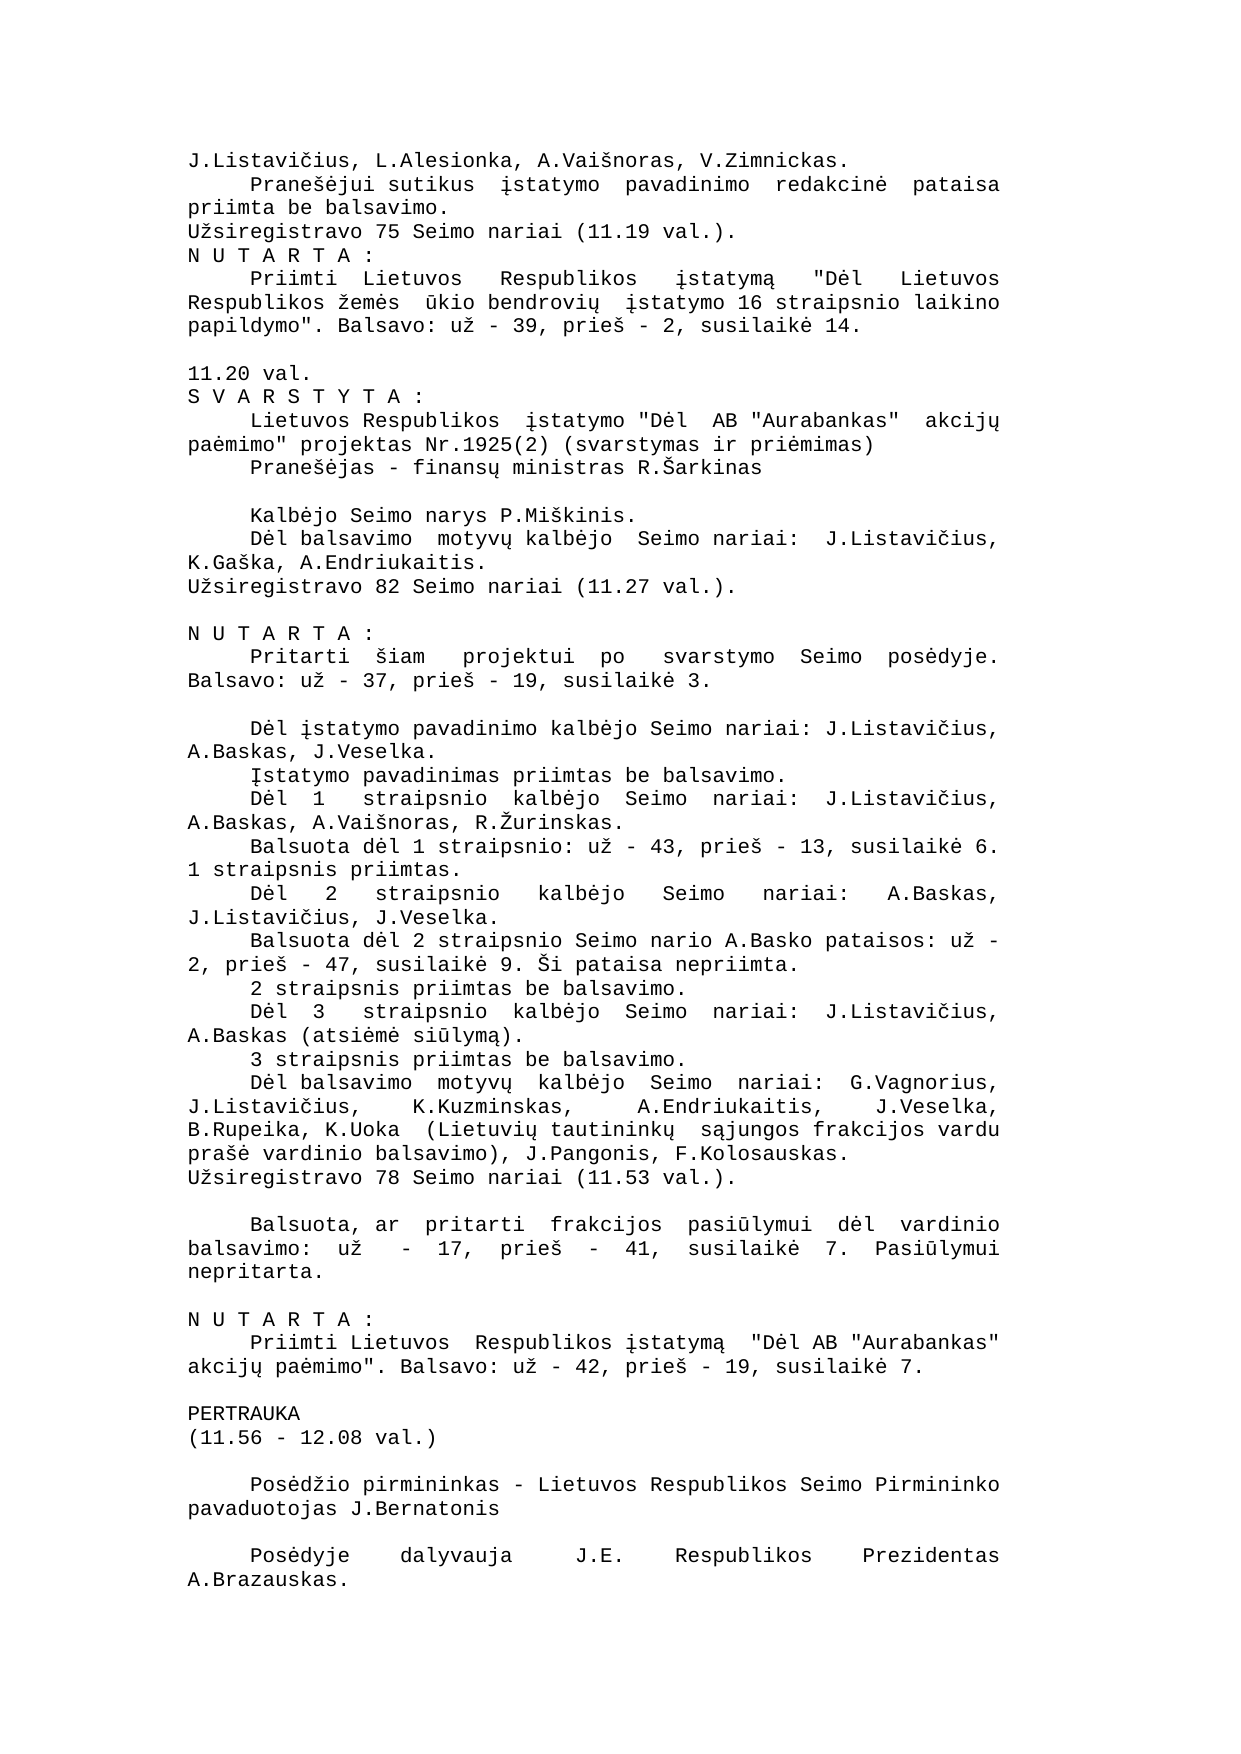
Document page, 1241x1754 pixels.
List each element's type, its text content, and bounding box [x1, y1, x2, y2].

text Posėdyje dalyvauja J.E. Respublikos Prezidentas [187, 1545, 1053, 1569]
text pavaduotojas J.Bernatonis [187, 1498, 1053, 1521]
text Posėdžio pirmininkas - Lietuvos Respublikos Seimo Pirmininko [187, 1474, 1053, 1498]
text B.Rupeika, K.Uoka (Lietuvių tautininkų sąjungos frakcijos vardu [187, 1119, 1053, 1143]
text Dėl 3 straipsnio kalbėjo Seimo nariai: J.Listavičius, [187, 1001, 1053, 1025]
text Balsuota, ar pritarti frakcijos pasiūlymui dėl vardinio [187, 1214, 1053, 1238]
text 2, prieš - 47, susilaikė 9. Ši pataisa nepriimta. [187, 954, 1053, 978]
text Lietuvos Respublikos įstatymo "Dėl AB "Aurabankas" akcijų [187, 410, 1053, 434]
text Balsuota dėl 2 straipsnio Seimo nario A.Basko pataisos: už - [187, 930, 1053, 954]
text prašė vardinio balsavimo), J.Pangonis, F.Kolosauskas. [187, 1143, 1053, 1167]
text akcijų paėmimo". Balsavo: už - 42, prieš - 19, susilaikė 7. [187, 1356, 1053, 1379]
text 11.20 val. [187, 363, 1053, 386]
text Kalbėjo Seimo narys P.Miškinis. [187, 505, 1053, 528]
text Pritarti šiam projektui po svarstymo Seimo posėdyje. [187, 647, 1053, 670]
text papildymo". Balsavo: už - 39, prieš - 2, susilaikė 14. [187, 316, 1053, 339]
text Dėl 1 straipsnio kalbėjo Seimo nariai: J.Listavičius, [187, 788, 1053, 812]
text Užsiregistravo 75 Seimo nariai (11.19 val.). [187, 221, 1053, 244]
text priimta be balsavimo. [187, 197, 1053, 221]
text Pranešėjas - finansų ministras R.Šarkinas [187, 457, 1053, 481]
text Respublikos žemės ūkio bendrovių įstatymo 16 straipsnio laikino [187, 292, 1053, 316]
text Dėl įstatymo pavadinimo kalbėjo Seimo nariai: J.Listavičius, [187, 717, 1053, 741]
text 2 straipsnis priimtas be balsavimo. [187, 978, 1053, 1001]
text J.Listavičius, K.Kuzminskas, A.Endriukaitis, J.Veselka, [187, 1096, 1053, 1119]
text S V A R S T Y T A : [187, 386, 1053, 410]
text Balsavo: už - 37, prieš - 19, susilaikė 3. [187, 670, 1053, 694]
text Įstatymo pavadinimas priimtas be balsavimo. [187, 765, 1053, 788]
text N U T A R T A : [187, 1309, 1053, 1332]
text 1 straipsnis priimtas. [187, 859, 1053, 883]
text A.Baskas, A.Vaišnoras, R.Žurinskas. [187, 812, 1053, 836]
text N U T A R T A : [187, 623, 1053, 647]
text A.Baskas, J.Veselka. [187, 741, 1053, 765]
text Užsiregistravo 82 Seimo nariai (11.27 val.). [187, 576, 1053, 599]
text Balsuota dėl 1 straipsnio: už - 43, prieš - 13, susilaikė 6. [187, 836, 1053, 859]
text Dėl balsavimo motyvų kalbėjo Seimo nariai: G.Vagnorius, [187, 1072, 1053, 1096]
text Priimti Lietuvos Respublikos įstatymą "Dėl AB "Aurabankas" [187, 1332, 1053, 1356]
text J.Listavičius, L.Alesionka, A.Vaišnoras, V.Zimnickas. [187, 150, 1053, 174]
text A.Baskas (atsiėmė siūlymą). [187, 1025, 1053, 1048]
text 3 straipsnis priimtas be balsavimo. [187, 1048, 1053, 1072]
text K.Gaška, A.Endriukaitis. [187, 552, 1053, 576]
text Dėl 2 straipsnio kalbėjo Seimo nariai: A.Baskas, [187, 883, 1053, 907]
text Dėl balsavimo motyvų kalbėjo Seimo nariai: J.Listavičius, [187, 528, 1053, 552]
text Užsiregistravo 78 Seimo nariai (11.53 val.). [187, 1167, 1053, 1190]
text (11.56 - 12.08 val.) [187, 1427, 1053, 1451]
text A.Brazauskas. [187, 1569, 1053, 1592]
text Priimti Lietuvos Respublikos įstatymą "Dėl Lietuvos [187, 268, 1053, 292]
text Pranešėjui sutikus įstatymo pavadinimo redakcinė pataisa [187, 174, 1053, 197]
text N U T A R T A : [187, 244, 1053, 268]
text balsavimo: už - 17, prieš - 41, susilaikė 7. Pasiūlymui [187, 1238, 1053, 1261]
text J.Listavičius, J.Veselka. [187, 907, 1053, 930]
text paėmimo" projektas Nr.1925(2) (svarstymas ir priėmimas) [187, 434, 1053, 457]
text PERTRAUKA [187, 1403, 1053, 1427]
text nepritarta. [187, 1261, 1053, 1285]
